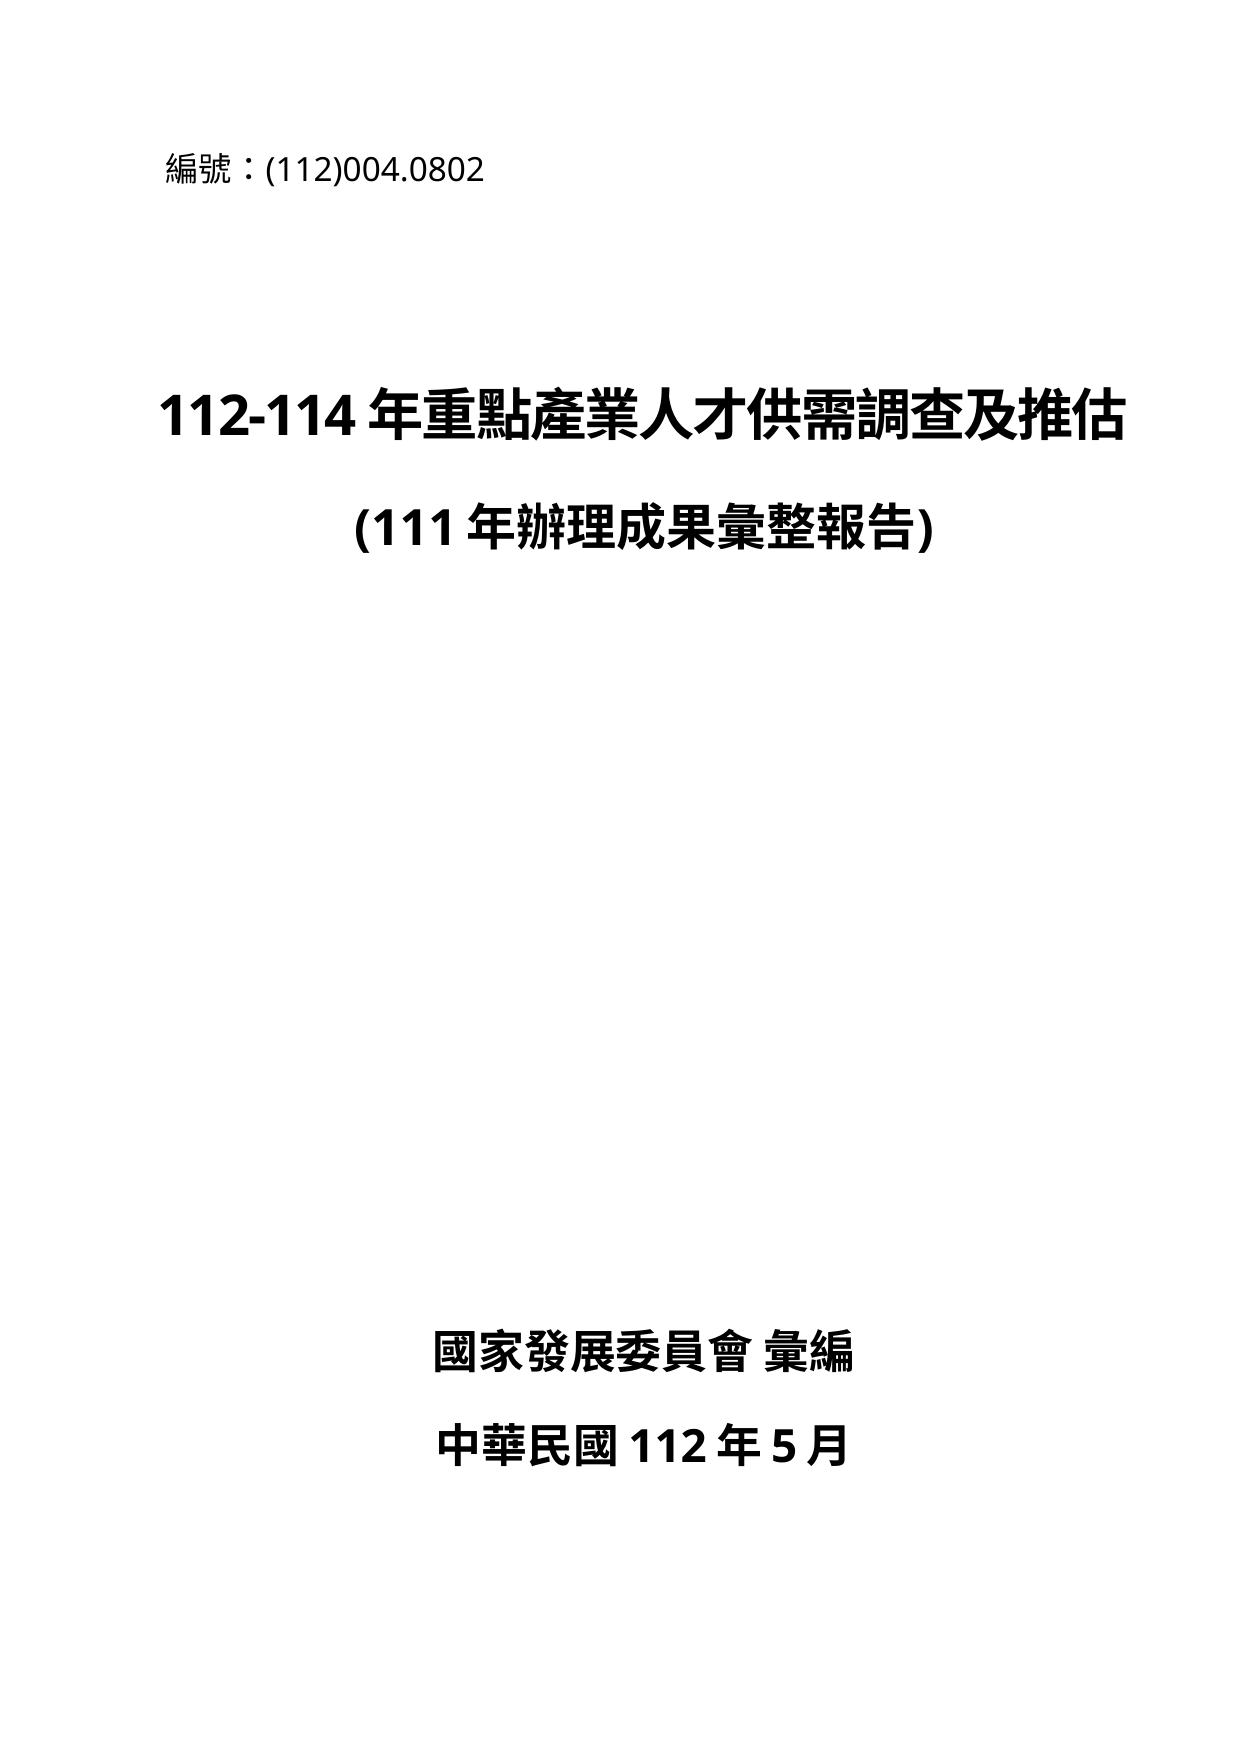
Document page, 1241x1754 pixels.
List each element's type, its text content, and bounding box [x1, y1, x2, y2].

text 112-114年重點產業人才供需調查及推估 [153, 355, 1134, 467]
text 編號：(112)004.0802 [165, 130, 1122, 205]
text 中華民國112年5月 [165, 1405, 1122, 1480]
text 國家發展委員會 彙編 [165, 1311, 1122, 1386]
text (111年辦理成果彙整報告) [160, 486, 1127, 561]
